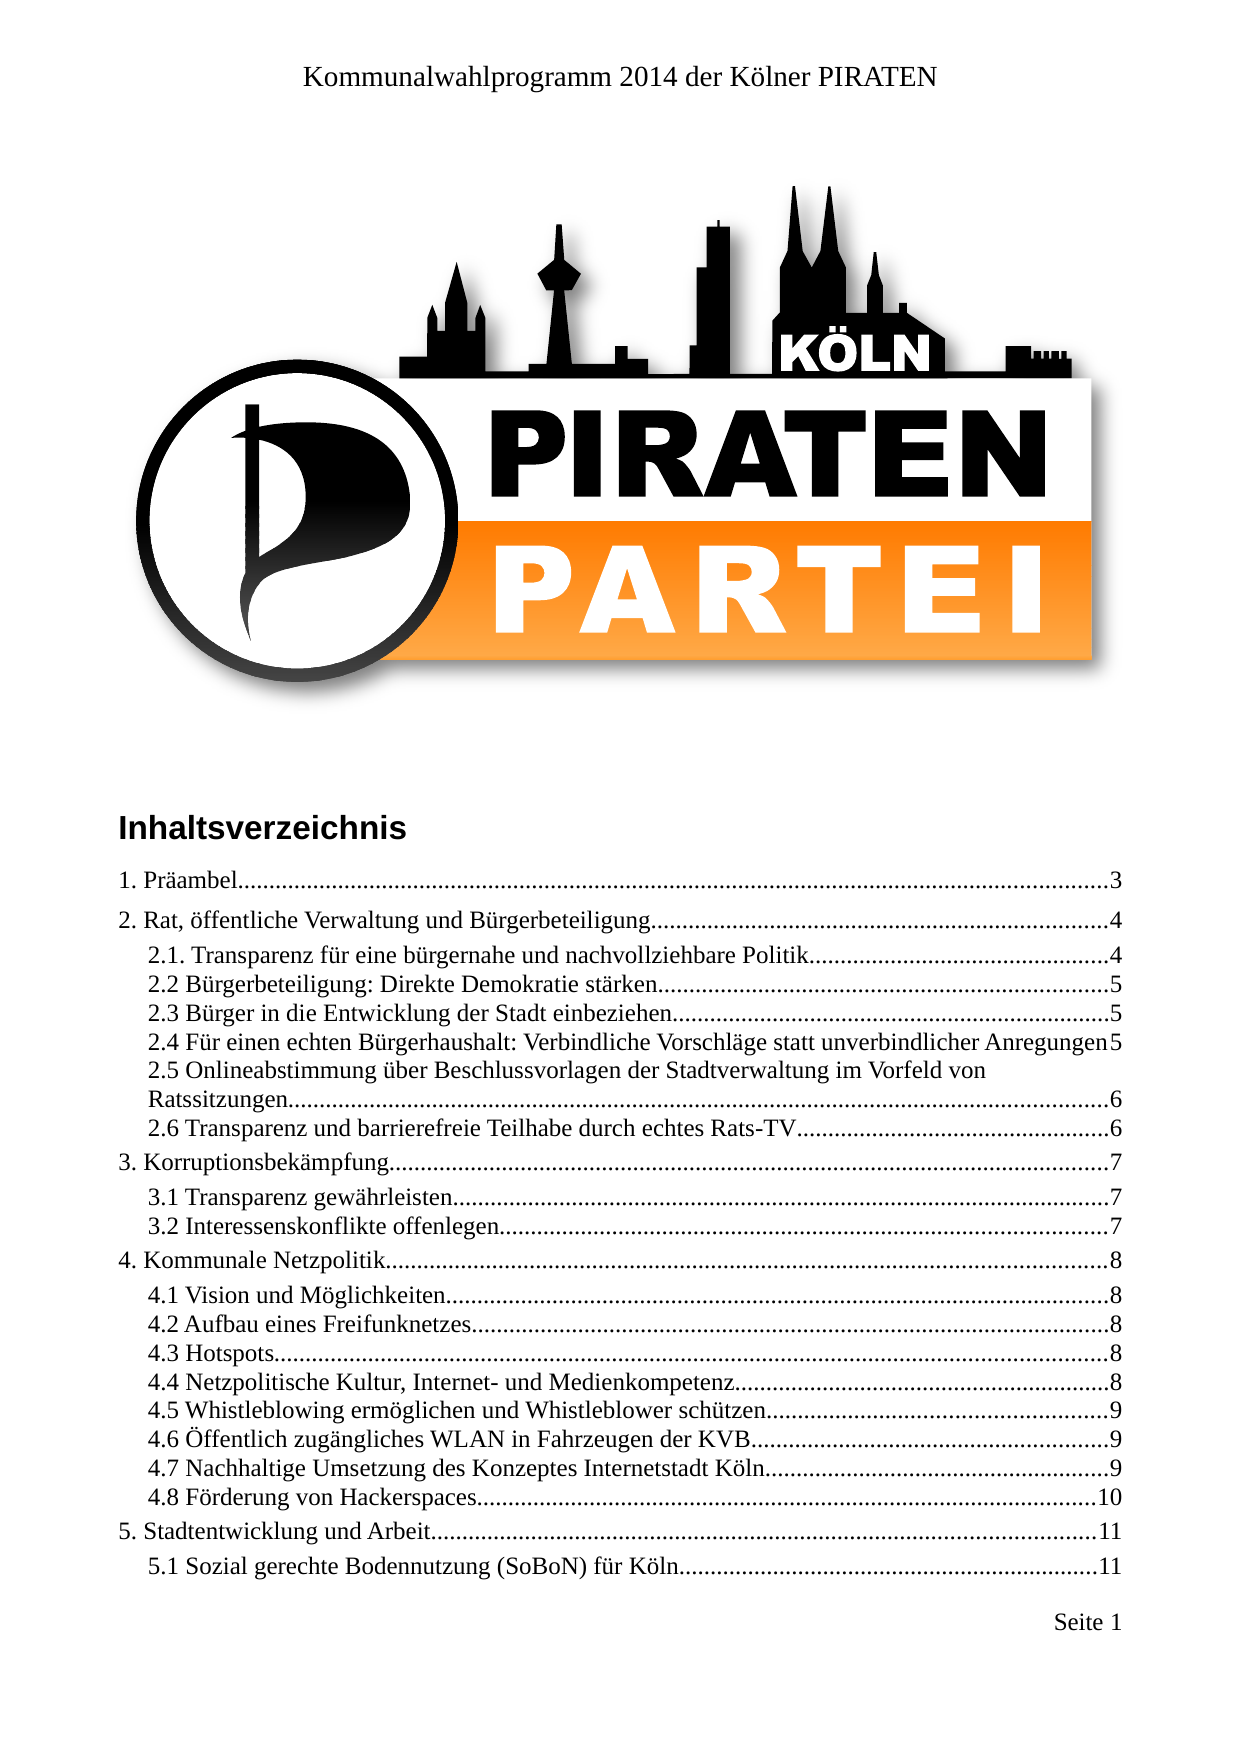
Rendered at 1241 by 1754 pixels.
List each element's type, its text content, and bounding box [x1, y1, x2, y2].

text 4.1 Vision und Möglichkeiten 8 [148, 1280, 1122, 1309]
text 4.4 Netzpolitische Kultur, Internet- und Medienkompetenz 8 [148, 1367, 1122, 1395]
text 2. Rat, öffentliche Verwaltung und Bürgerbeteiligung 4 [118, 906, 1122, 934]
text 2.2 Bürgerbeteiligung: Direkte Demokratie stärken 5 [148, 969, 1122, 998]
text 3.1 Transparenz gewährleisten 7 [148, 1182, 1122, 1211]
text 2.6 Transparenz und barrierefreie Teilhabe durch echtes Rats-TV 6 [148, 1113, 1122, 1142]
text 4.5 Whistleblowing ermöglichen und Whistleblower schützen 9 [148, 1395, 1122, 1424]
text 2.1. Transparenz für eine bürgernahe und nachvollziehbare Politik 4 [148, 940, 1122, 969]
text 1. Präambel 3 [118, 865, 1122, 894]
text 4.3 Hotspots 8 [148, 1338, 1122, 1367]
text 2.3 Bürger in die Entwicklung der Stadt einbeziehen 5 [148, 998, 1122, 1027]
text 2.4 Für einen echten Bürgerhaushalt: Verbindliche Vorschläge statt unverbindlicher Anregungen 5 [148, 1027, 1122, 1055]
text 5.1 Sozial gerechte Bodennutzung (SoBoN) für Köln 11 [148, 1551, 1122, 1580]
text 2.5 Onlineabstimmung über Beschlussvorlagen der Stadtverwaltung im Vorfeld von Ratssitzungen 6 [148, 1055, 1122, 1113]
text 5. Stadtentwicklung und Arbeit 11 [118, 1516, 1122, 1545]
text 4.7 Nachhaltige Umsetzung des Konzeptes Internetstadt Köln 9 [148, 1453, 1122, 1482]
text 4.6 Öffentlich zugängliches WLAN in Fahrzeugen der KVB 9 [148, 1424, 1122, 1453]
text 4.8 Förderung von Hackerspaces 10 [148, 1482, 1122, 1510]
text 4.2 Aufbau eines Freifunknetzes 8 [148, 1309, 1122, 1338]
subtitle Inhaltsverzeichnis [118, 808, 1122, 847]
text 3. Korruptionsbekämpfung 7 [118, 1147, 1122, 1176]
text 3.2 Interessenskonflikte offenlegen 7 [148, 1211, 1122, 1240]
text 4. Kommunale Netzpolitik 8 [118, 1246, 1122, 1274]
